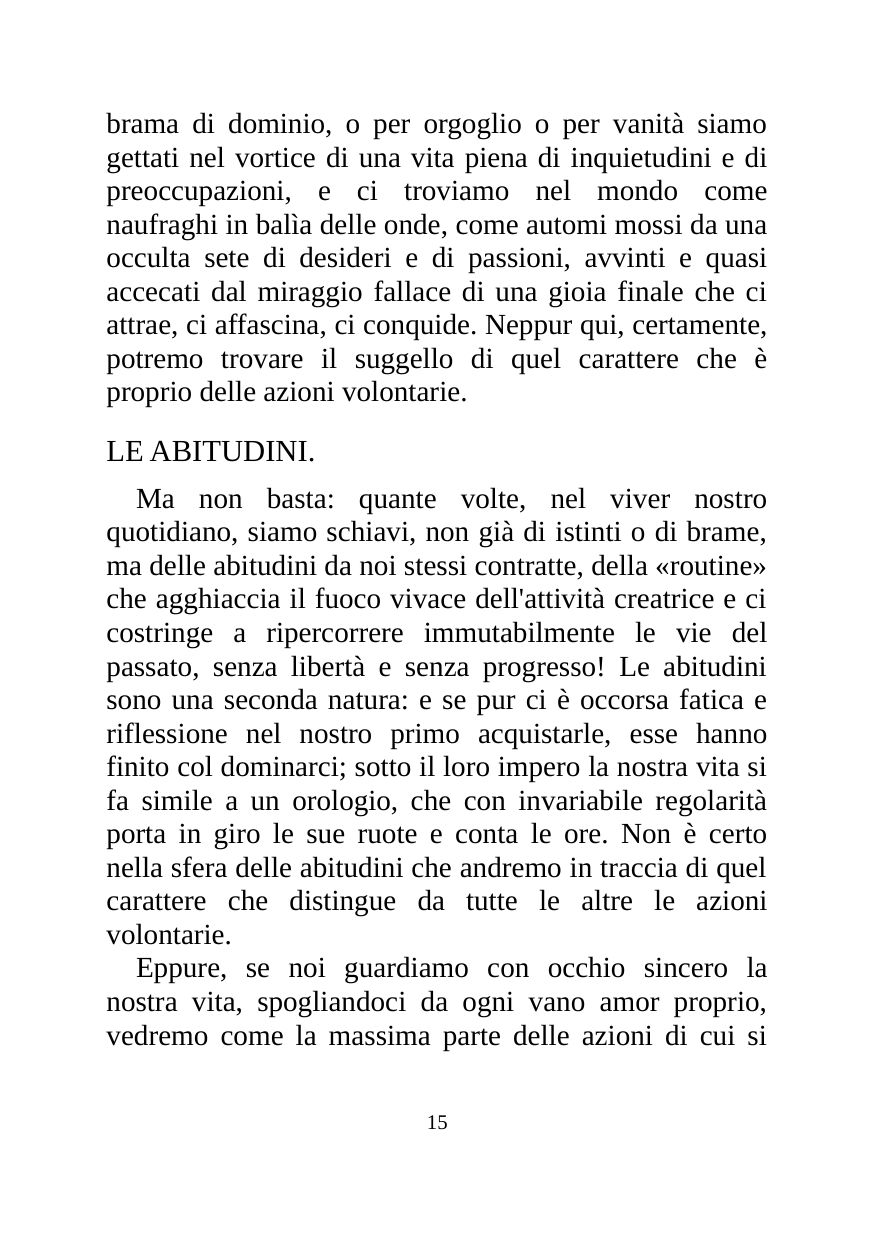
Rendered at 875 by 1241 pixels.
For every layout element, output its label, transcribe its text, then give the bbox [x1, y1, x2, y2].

text brama di dominio, o per orgoglio o per vanità siamo gettati nel vortice di una vita piena di inquietudini e di preoccupazioni, e ci troviamo nel mondo come naufraghi in balìa delle onde, come automi mossi da una occulta sete di desideri e di passioni, avvinti e quasi accecati dal miraggio fallace di una gioia finale che ci attrae, ci affascina, ci conquide. Neppur qui, certamente, potremo trovare il suggello di quel carattere che è proprio delle azioni volontarie. [106, 106, 768, 408]
text Ma non basta: quante volte, nel viver nostro quotidiano, siamo schiavi, non già di istinti o di brame, ma delle abitudini da noi stessi contratte, della «routine» che agghiaccia il fuoco vivace dell'attività creatrice e ci costringe a ripercorrere immutabilmente le vie del passato, senza libertà e senza progresso! Le abitudini sono una seconda natura: e se pur ci è occorsa fatica e riflessione nel nostro primo acquistarle, esse hanno finito col dominarci; sotto il loro impero la nostra vita si fa simile a un orologio, che con invariabile regolarità porta in giro le sue ruote e conta le ore. Non è certo nella sfera delle abitudini che andremo in traccia di quel carattere che distingue da tutte le altre le azioni volontarie. [106, 481, 768, 951]
text Eppure, se noi guardiamo con occhio sincero la nostra vita, spogliandoci da ogni vano amor proprio, vedremo come la massima parte delle azioni di cui si [106, 951, 768, 1051]
subtitle LE ABITUDINI. [106, 433, 768, 468]
